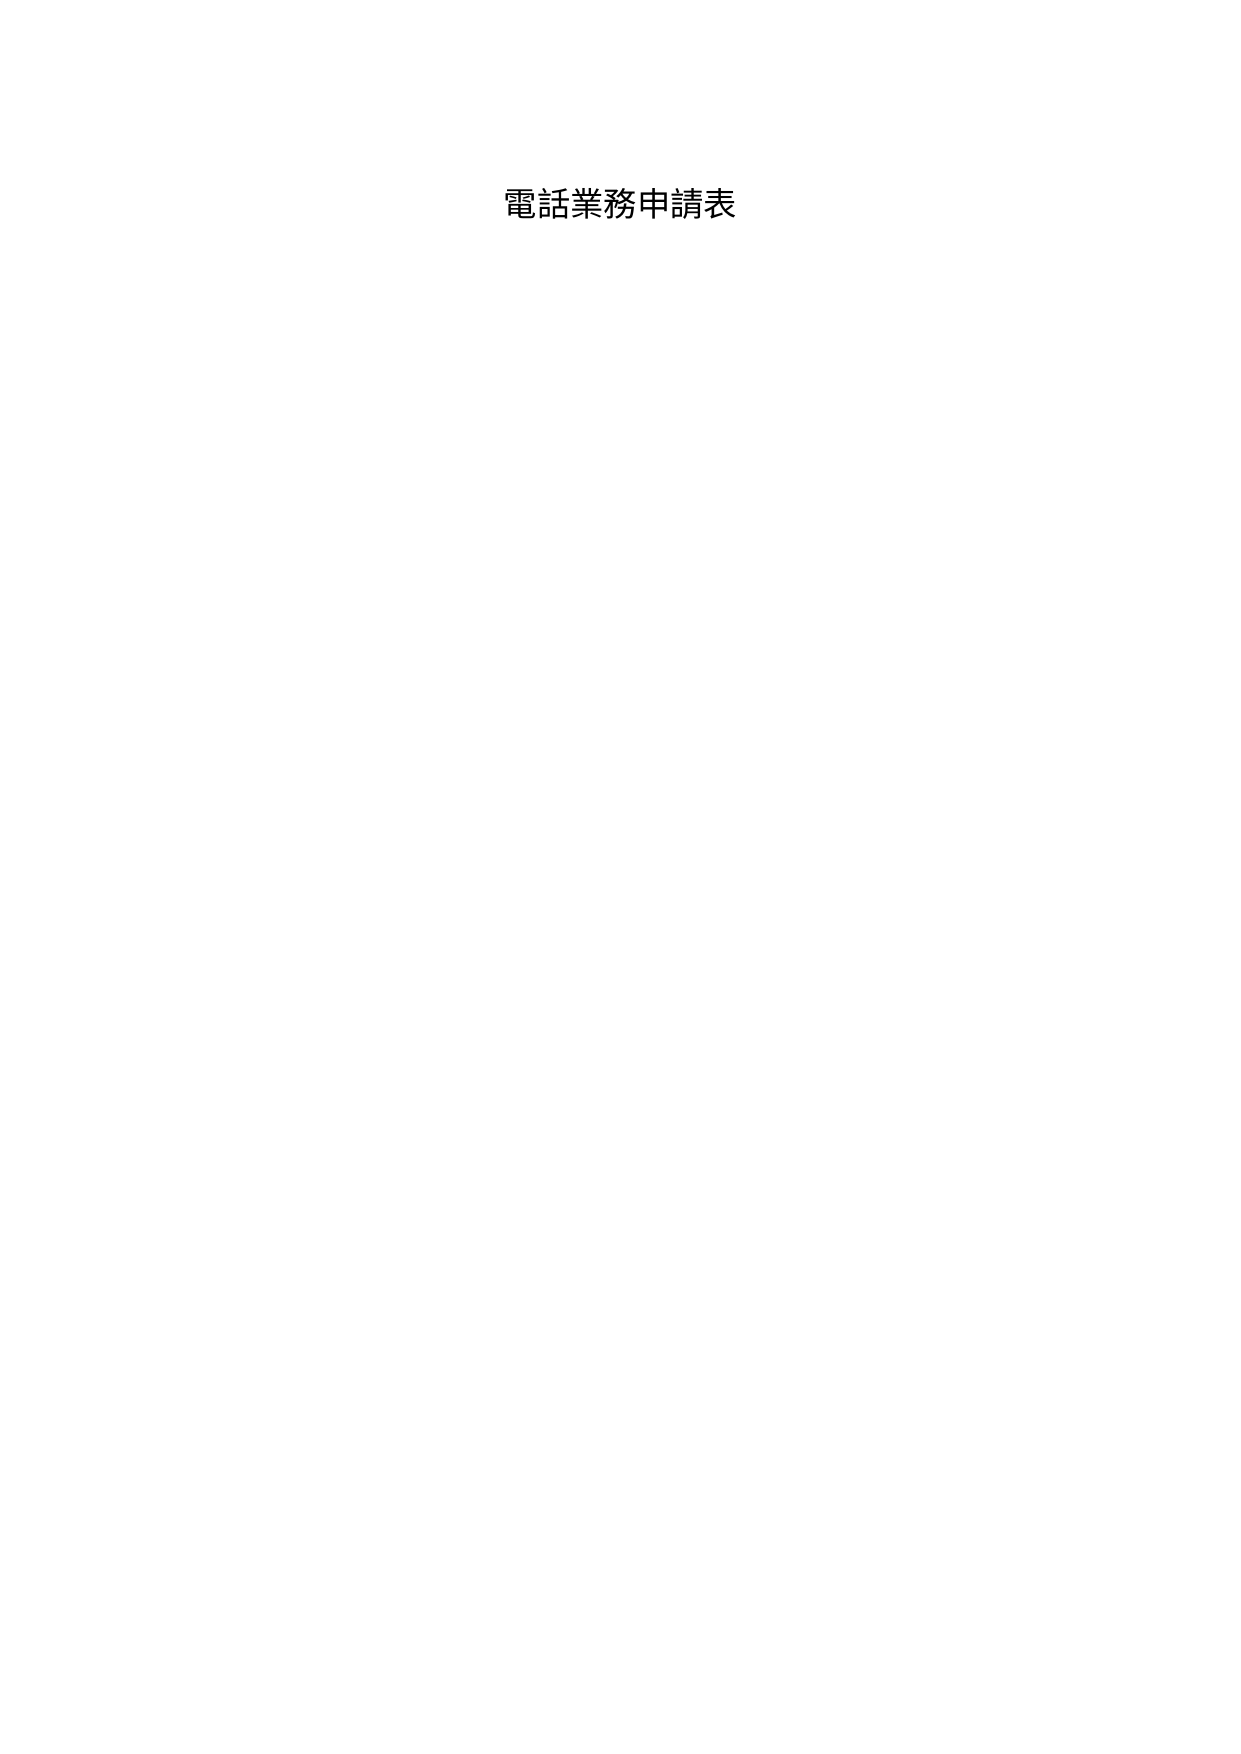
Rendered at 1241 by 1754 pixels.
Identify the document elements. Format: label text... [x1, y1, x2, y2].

text 電話業務申請表 [187, 164, 1053, 239]
